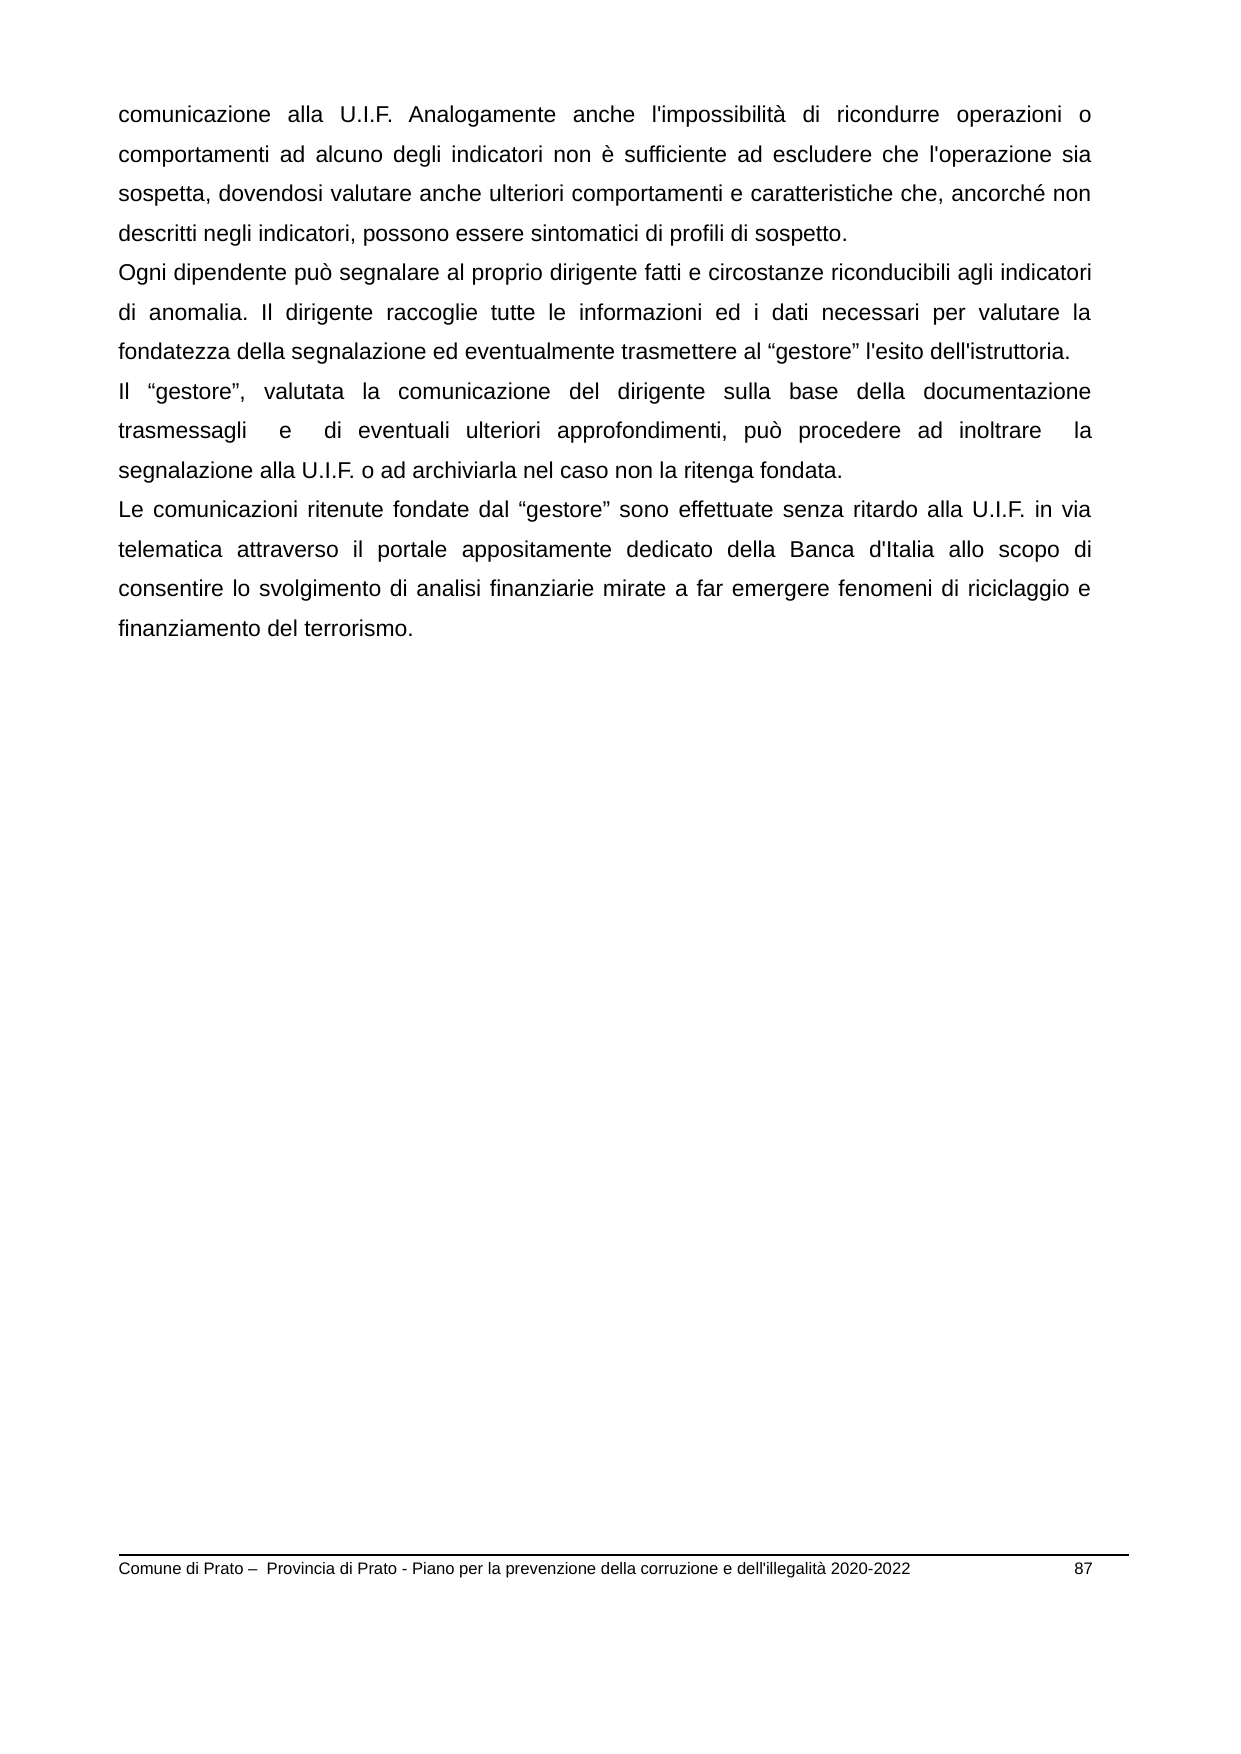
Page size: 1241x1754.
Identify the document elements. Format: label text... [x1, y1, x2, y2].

text comunicazione alla U.I.F. Analogamente anche l'impossibilità di ricondurre operazioni o comportamenti ad alcuno degli indicatori non è sufficiente ad escludere che l'operazione sia sospetta, dovendosi valutare anche ulteriori comportamenti e caratteristiche che, ancorché non descritti negli indicatori, possono essere sintomatici di profili di sospetto. [118, 101, 1092, 246]
text Ogni dipendente può segnalare al proprio dirigente fatti e circostanze riconducibili agli indicatori di anomalia. Il dirigente raccoglie tutte le informazioni ed i dati necessari per valutare la fondatezza della segnalazione ed eventualmente trasmettere al “gestore” l'esito dell'istruttoria. [118, 259, 1092, 364]
text Le comunicazioni ritenute fondate dal “gestore” sono effettuate senza ritardo alla U.I.F. in via telematica attraverso il portale appositamente dedicato della Banca d'Italia allo scopo di consentire lo svolgimento di analisi finanziarie mirate a far emergere fenomeni di riciclaggio e finanziamento del terrorismo. [118, 496, 1092, 641]
text Il “gestore”, valutata la comunicazione del dirigente sulla base della documentazione trasmessagli e di eventuali ulteriori approfondimenti, può procedere ad inoltrare la segnalazione alla U.I.F. o ad archiviarla nel caso non la ritenga fondata. [118, 378, 1092, 483]
